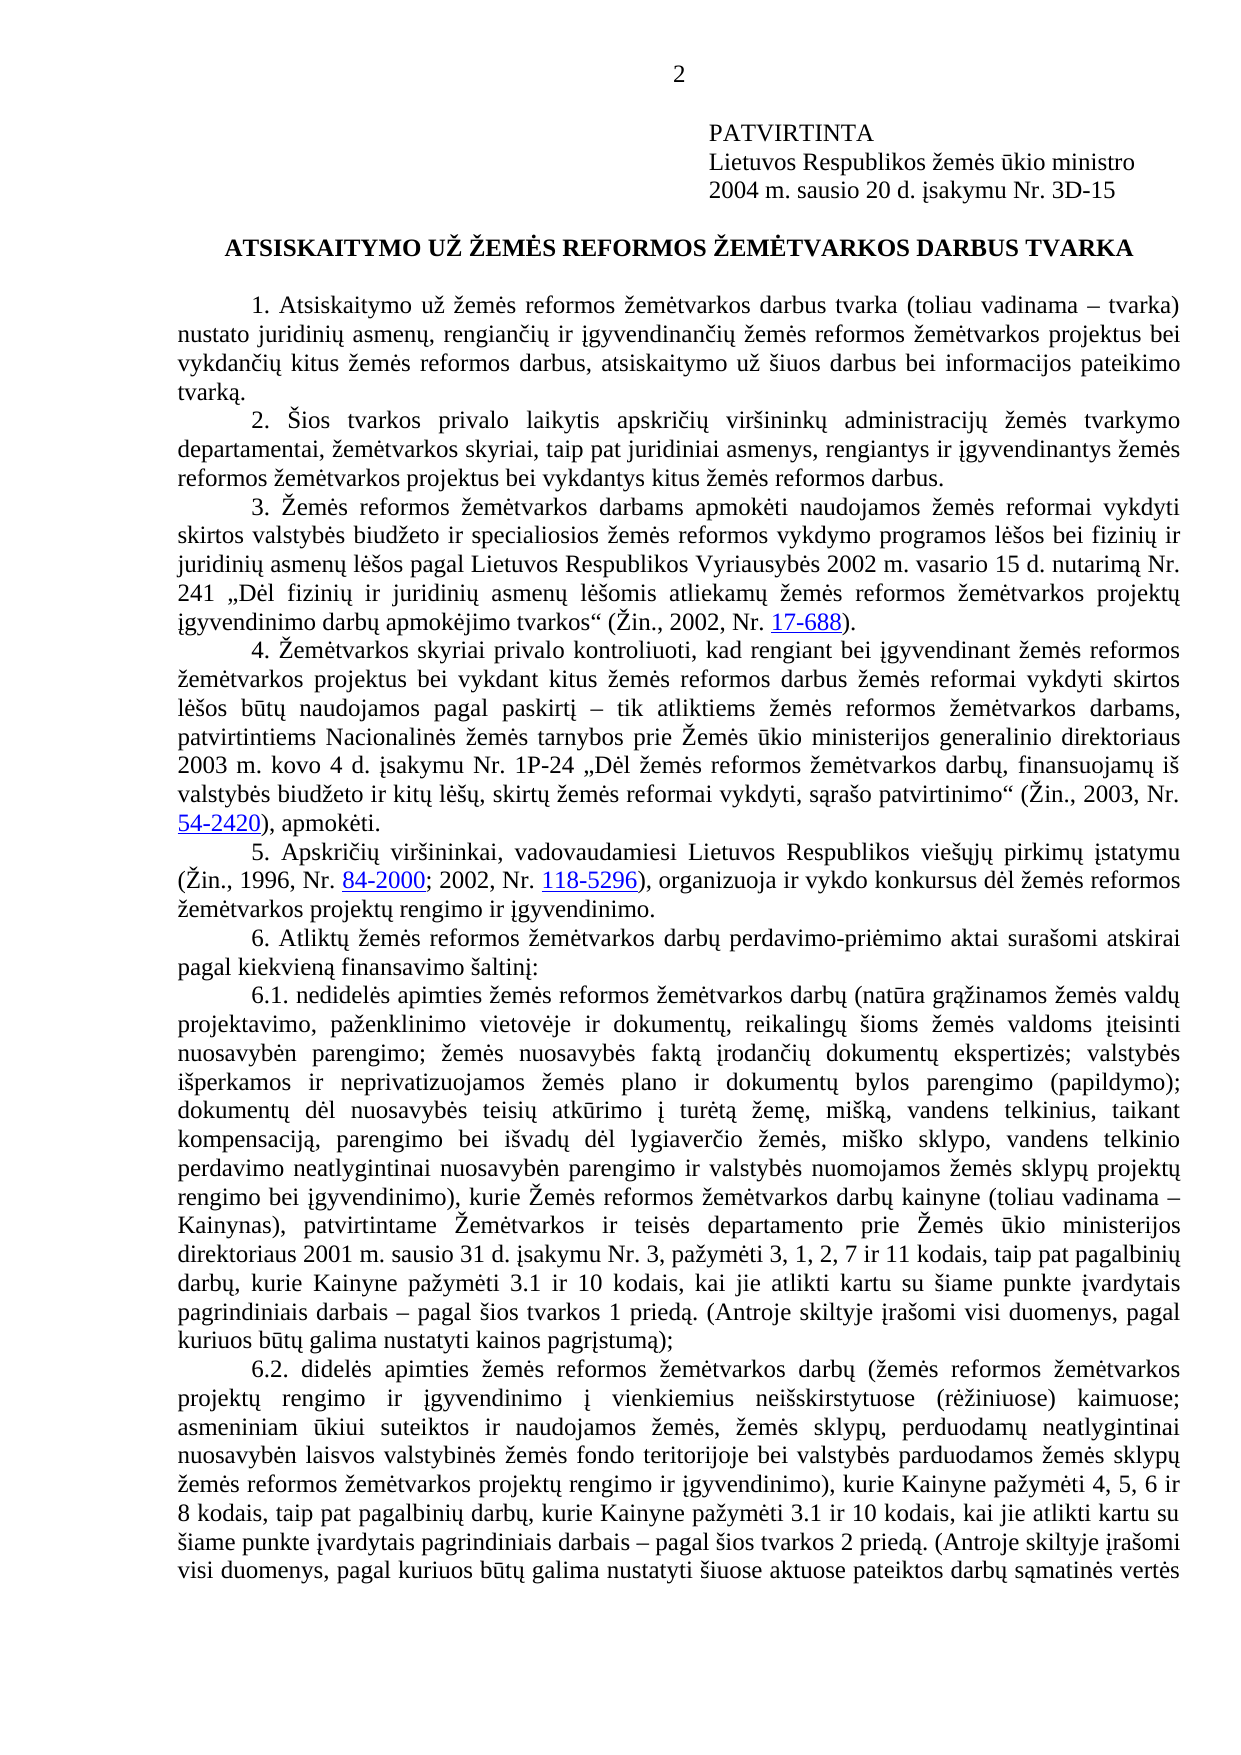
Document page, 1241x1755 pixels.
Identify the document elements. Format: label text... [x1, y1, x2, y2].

text 6. Atliktų žemės reformos žemėtvarkos darbų perdavimo-priėmimo aktai surašomi atskirai pagal kiekvieną finansavimo šaltinį: [177, 923, 1181, 981]
text 2. Šios tvarkos privalo laikytis apskričių viršininkų administracijų žemės tvarkymo departamentai, žemėtvarkos skyriai, taip pat juridiniai asmenys, rengiantys ir įgyvendinantys žemės reformos žemėtvarkos projektus bei vykdantys kitus žemės reformos darbus. [177, 406, 1181, 492]
text 2004 m. sausio 20 d. įsakymu Nr. 3D-15 [177, 176, 1181, 204]
text 3. Žemės reformos žemėtvarkos darbams apmokėti naudojamos žemės reformai vykdyti skirtos valstybės biudžeto ir specialiosios žemės reformos vykdymo programos lėšos bei fizinių ir juridinių asmenų lėšos pagal Lietuvos Respublikos Vyriausybės 2002 m. vasario 15 d. nutarimą Nr. 241 „Dėl fizinių ir juridinių asmenų lėšomis atliekamų žemės reformos žemėtvarkos projektų įgyvendinimo darbų apmokėjimo tvarkos“ (Žin., 2002, Nr. 17-688). [177, 492, 1181, 636]
text 1. Atsiskaitymo už žemės reformos žemėtvarkos darbus tvarka (toliau vadinama – tvarka) nustato juridinių asmenų, rengiančių ir įgyvendinančių žemės reformos žemėtvarkos projektus bei vykdančių kitus žemės reformos darbus, atsiskaitymo už šiuos darbus bei informacijos pateikimo tvarką. [177, 291, 1181, 406]
text 6.1. nedidelės apimties žemės reformos žemėtvarkos darbų (natūra grąžinamos žemės valdų projektavimo, paženklinimo vietovėje ir dokumentų, reikalingų šioms žemės valdoms įteisinti nuosavybėn parengimo; žemės nuosavybės faktą įrodančių dokumentų ekspertizės; valstybės išperkamos ir neprivatizuojamos žemės plano ir dokumentų bylos parengimo (papildymo); dokumentų dėl nuosavybės teisių atkūrimo į turėtą žemę, mišką, vandens telkinius, taikant kompensaciją, parengimo bei išvadų dėl lygiaverčio žemės, miško sklypo, vandens telkinio perdavimo neatlygintinai nuosavybėn parengimo ir valstybės nuomojamos žemės sklypų projektų rengimo bei įgyvendinimo), kurie Žemės reformos žemėtvarkos darbų kainyne (toliau vadinama – Kainynas), patvirtintame Žemėtvarkos ir teisės departamento prie Žemės ūkio ministerijos direktoriaus 2001 m. sausio 31 d. įsakymu Nr. 3, pažymėti 3, 1, 2, 7 ir 11 kodais, taip pat pagalbinių darbų, kurie Kainyne pažymėti 3.1 ir 10 kodais, kai jie atlikti kartu su šiame punkte įvardytais pagrindiniais darbais – pagal šios tvarkos 1 priedą. (Antroje skiltyje įrašomi visi duomenys, pagal kuriuos būtų galima nustatyti kainos pagrįstumą); [177, 981, 1181, 1354]
text 6.2. didelės apimties žemės reformos žemėtvarkos darbų (žemės reformos žemėtvarkos projektų rengimo ir įgyvendinimo į vienkiemius neišskirstytuose (rėžiniuose) kaimuose; asmeniniam ūkiui suteiktos ir naudojamos žemės, žemės sklypų, perduodamų neatlygintinai nuosavybėn laisvos valstybinės žemės fondo teritorijoje bei valstybės parduodamos žemės sklypų žemės reformos žemėtvarkos projektų rengimo ir įgyvendinimo), kurie Kainyne pažymėti 4, 5, 6 ir 8 kodais, taip pat pagalbinių darbų, kurie Kainyne pažymėti 3.1 ir 10 kodais, kai jie atlikti kartu su šiame punkte įvardytais pagrindiniais darbais – pagal šios tvarkos 2 priedą. (Antroje skiltyje įrašomi visi duomenys, pagal kuriuos būtų galima nustatyti šiuose aktuose pateiktos darbų sąmatinės vertės [177, 1354, 1181, 1584]
text 4. Žemėtvarkos skyriai privalo kontroliuoti, kad rengiant bei įgyvendinant žemės reformos žemėtvarkos projektus bei vykdant kitus žemės reformos darbus žemės reformai vykdyti skirtos lėšos būtų naudojamos pagal paskirtį – tik atliktiems žemės reformos žemėtvarkos darbams, patvirtintiems Nacionalinės žemės tarnybos prie Žemės ūkio ministerijos generalinio direktoriaus 2003 m. kovo 4 d. įsakymu Nr. 1P-24 „Dėl žemės reformos žemėtvarkos darbų, finansuojamų iš valstybės biudžeto ir kitų lėšų, skirtų žemės reformai vykdyti, sąrašo patvirtinimo“ (Žin., 2003, Nr. 54-2420), apmokėti. [177, 636, 1181, 837]
text ATSISKAITYMO UŽ ŽEMĖS REFORMOS ŽEMĖTVARKOS DARBUS TVARKA [177, 233, 1181, 262]
text PATVIRTINTA [177, 118, 1181, 147]
text Lietuvos Respublikos žemės ūkio ministro [177, 147, 1181, 176]
text 5. Apskričių viršininkai, vadovaudamiesi Lietuvos Respublikos viešųjų pirkimų įstatymu (Žin., 1996, Nr. 84-2000; 2002, Nr. 118-5296), organizuoja ir vykdo konkursus dėl žemės reformos žemėtvarkos projektų rengimo ir įgyvendinimo. [177, 837, 1181, 923]
